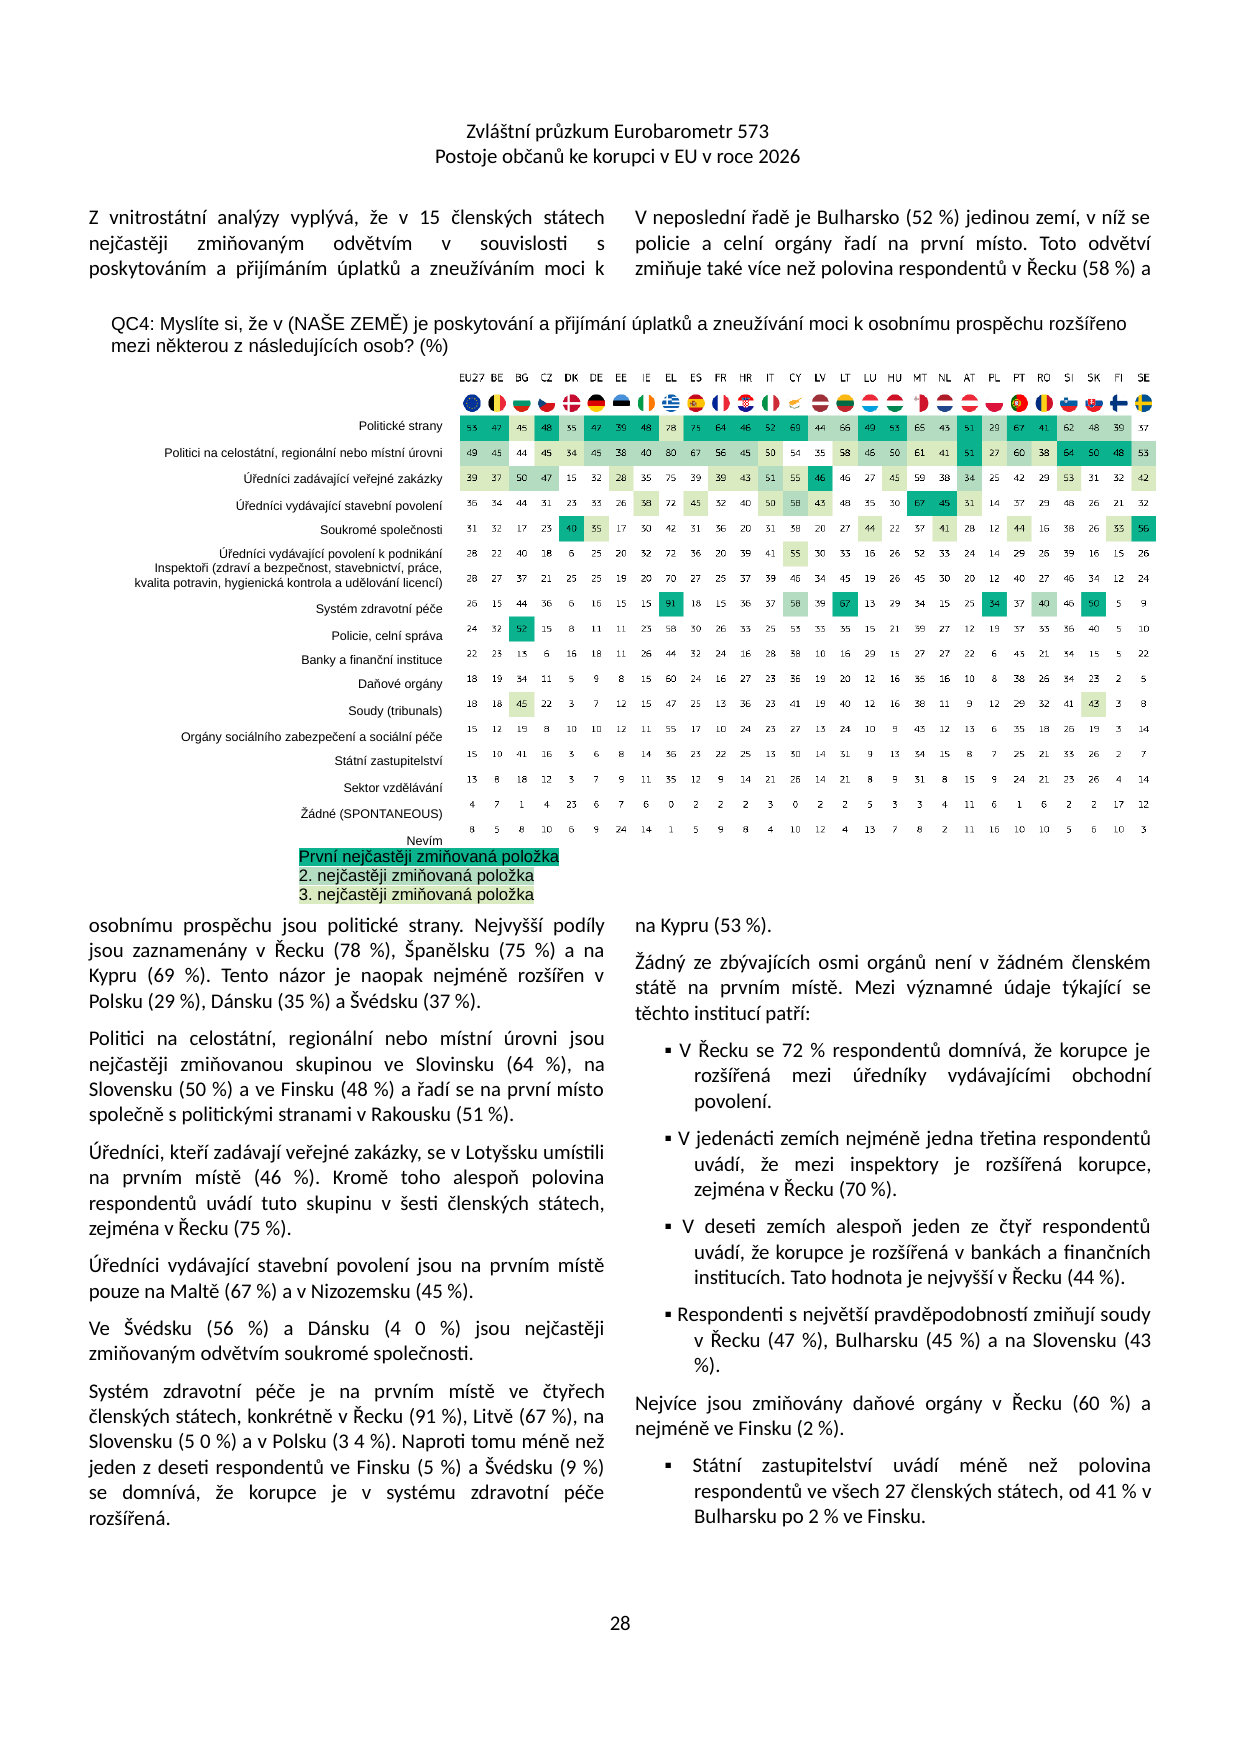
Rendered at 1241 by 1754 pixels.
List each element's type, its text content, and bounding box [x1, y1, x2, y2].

picture [455, 359, 1172, 852]
text Úředníci, kteří zadávají veřejné zakázky, se v Lotyšsku umístili na prvním místě (46 %). Kromě toho alespoň polovina respondentů uvádí tuto skupinu v šesti členských státech, zejména v Řecku (75 %). [88, 1139, 605, 1241]
text ▪ Respondenti s největší pravděpodobností zmiňují soudy v Řecku (47 %), Bulharsku (45 %) a na Slovensku (43 %). [664, 1302, 1152, 1378]
text ▪ V deseti zemích alespoň jeden ze čtyř respondentů uvádí, že korupce je rozšířená v bankách a finančních institucích. Tato hodnota je nejvyšší v Řecku (44 %). [664, 1213, 1152, 1290]
text Politici na celostátní, regionální nebo místní úrovni jsou nejčastěji zmiňovanou skupinou ve Slovinsku (64 %), na Slovensku (50 %) a ve Finsku (48 %) a řadí se na první místo společně s politickými stranami v Rakousku (51 %). [88, 1025, 605, 1127]
text Nejvíce jsou zmiňovány daňové orgány v Řecku (60 %) a nejméně ve Finsku (2 %). [635, 1390, 1152, 1441]
text Z vnitrostátní analýzy vyplývá, že v 15 členských státech nejčastěji zmiňovaným odvětvím v souvislosti s poskytováním a přijímáním úplatků a zneužíváním moci k osobnímu prospěchu jsou politické strany. Nejvyšší podíly jsou zaznamenány v Řecku (78 %), Španělsku (75 %) a na Kypru (69 %). Tento názor je naopak nejméně rozšířen v Polsku (29 %), Dánsku (35 %) a Švédsku (37 %). [88, 204, 605, 1013]
text Ve Švédsku (56 %) a Dánsku (4 0 %) jsou nejčastěji zmiňovaným odvětvím soukromé společnosti. [88, 1315, 605, 1366]
text ▪ V Řecku se 72 % respondentů domnívá, že korupce je rozšířená mezi úředníky vydávajícími obchodní povolení. [664, 1037, 1152, 1113]
text Úředníci vydávající stavební povolení jsou na prvním místě pouze na Maltě (67 %) a v Nizozemsku (45 %). [88, 1252, 605, 1303]
text Žádný ze zbývajících osmi orgánů není v žádném členském státě na prvním místě. Mezi významné údaje týkající se těchto institucí patří: [635, 949, 1152, 1025]
text Systém zdravotní péče je na prvním místě ve čtyřech členských státech, konkrétně v Řecku (91 %), Litvě (67 %), na Slovensku (5 0 %) a v Polsku (3 4 %). Naproti tomu méně než jeden z deseti respondentů ve Finsku (5 %) a Švédsku (9 %) se domnívá, že korupce je v systému zdravotní péče rozšířená. [88, 1378, 605, 1530]
text ▪ V jedenácti zemích nejméně jedna třetina respondentů uvádí, že mezi inspektory je rozšířená korupce, zejména v Řecku (70 %). [664, 1125, 1152, 1202]
text V neposlední řadě je Bulharsko (52 %) jedinou zemí, v níž se policie a celní orgány řadí na první místo. Toto odvětví zmiňuje také více než polovina respondentů v Řecku (58 %) a na Kypru (53 %). [635, 852, 1152, 937]
text ▪ Státní zastupitelství uvádí méně než polovina respondentů ve všech 27 členských státech, od 41 % v Bulharsku po 2 % ve Finsku. [664, 1452, 1152, 1529]
text V neposlední řadě je Bulharsko (52 %) jedinou zemí, v níž se policie a celní orgány řadí na první místo. Toto odvětví zmiňuje také více než polovina respondentů v Řecku (58 %) a na Kypru (53 %). [635, 204, 1152, 359]
